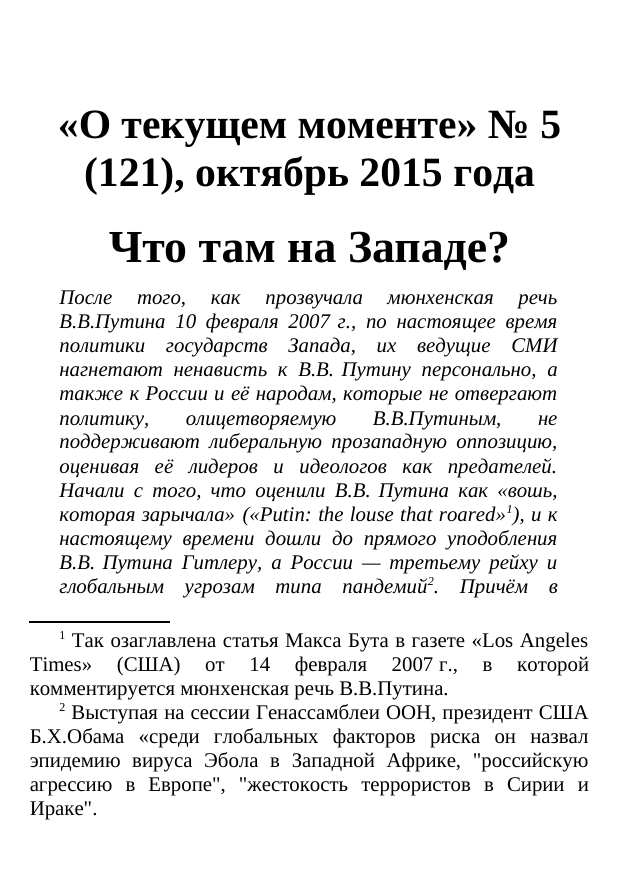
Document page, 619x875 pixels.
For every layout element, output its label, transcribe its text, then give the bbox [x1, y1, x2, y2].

text «О текущем моменте» № 5 (121), октябрь 2015 года [29, 99, 589, 195]
text После того, как прозвучала мюнхенская речь В.В.Путина 10 февраля 2007 г., по настоящее время политики государств Запада, их ведущие СМИ нагнетают ненависть к В.В. Путину персонально, а также к России и её народам, которые не отвергают политику, олицетворяемую В.В.Путиным, не поддерживают либеральную прозападную оппозицию, оценивая её лидеров и идеологов как предателей. Начали с того, что оценили В.В. Путина как «вошь, которая зарычала» («Putin: the louse that roared»), и к настоящему времени дошли до прямого уподобления В.В. Путина Гитлеру, а России — третьему рейху и глобальным угрозам типа пандемий. Причём в обоснование тезиса «Путин и Россия — угроза всему цивилизованному человечеству» целенаправленно закладывается всевозможная ложь, в истинности которой «элитарии» Запада смогли убедить прежде всего самих себя. Поскольку правящая «элита» является субъектом политики государств Запада, то неадекватные исходные данные при выработке политического курса влекут за собой заведомо ошибочное целеполагание, следствием которого неизбежно является более или менее вредоносный политический курс. [59, 285, 559, 598]
text Выступая на сессии Генассамблеи ООН, президент США Б.Х.Обама «среди глобальных факторов риска он назвал эпидемию вируса Эбола в Западной Африке, "российскую агрессию в Европе", "жестокость террористов в Сирии и Ираке". [29, 700, 589, 820]
text Что там на Западе? [29, 220, 589, 273]
text Так озаглавлена статья Макса Бута в газете «Los Angeles Times» (США) от 14 февраля 2007 г., в которой комментируется мюнхенская речь В.В.Путина. [29, 628, 589, 700]
